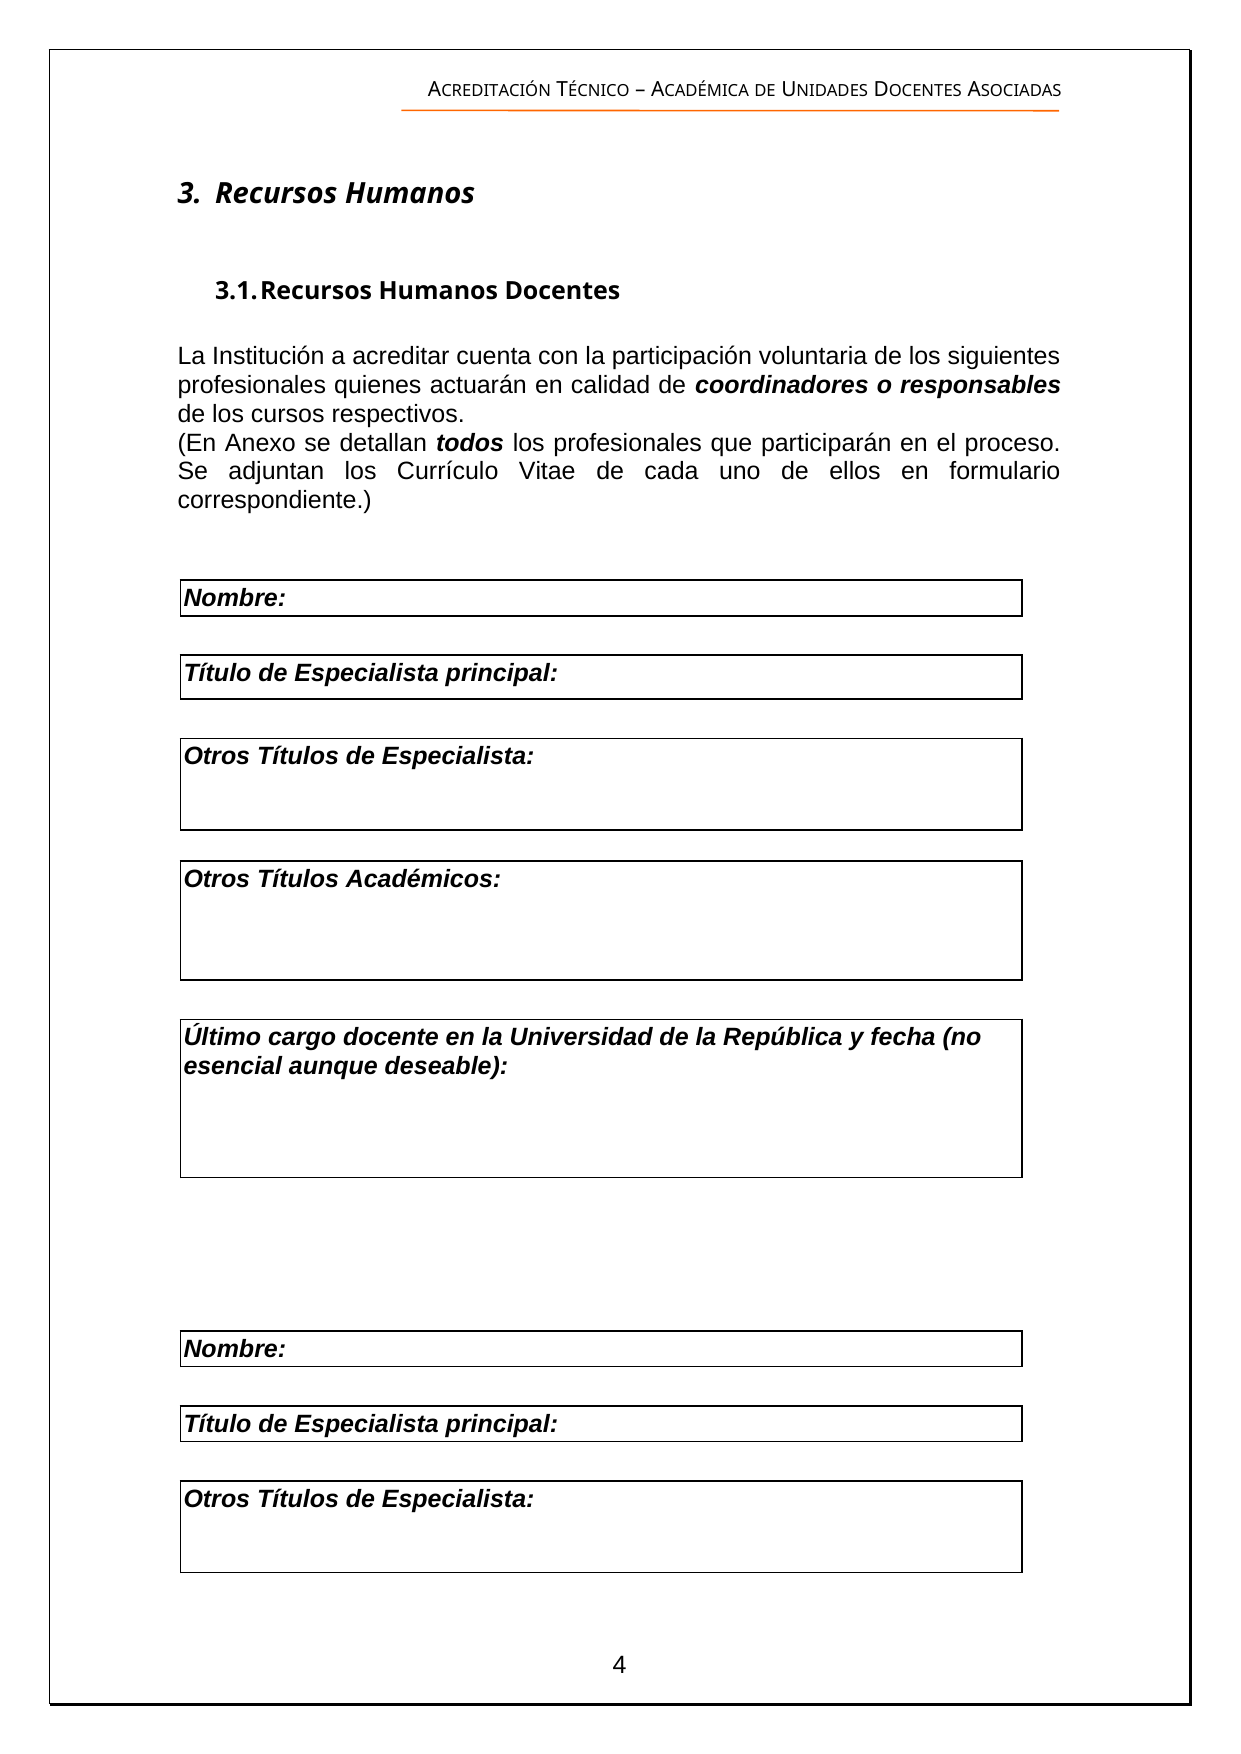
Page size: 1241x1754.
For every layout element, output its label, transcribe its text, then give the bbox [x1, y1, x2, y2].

text Otros Títulos Académicos: [183, 864, 1019, 893]
subtitle Recursos Humanos Docentes [215, 272, 1061, 306]
text Título de Especialista principal: [183, 1409, 1019, 1437]
text La Institución a acreditar cuenta con la participación voluntaria de los siguientes profesionales quienes actuarán en calidad de coordinadores o responsables de los cursos respectivos. [177, 341, 1061, 428]
text Último cargo docente en la Universidad de la República y fecha (no esencial aunque deseable): [183, 1022, 1019, 1079]
subtitle Recursos Humanos [177, 173, 1061, 212]
text Otros Títulos de Especialista: [183, 1484, 1019, 1512]
text (En Anexo se detallan todos los profesionales que participarán en el proceso. Se adjuntan los Currículo Vitae de cada uno de ellos en formulario correspondiente.) [177, 428, 1061, 514]
text Nombre: [183, 583, 1019, 612]
text Nombre: [183, 1334, 1019, 1363]
text Otros Títulos de Especialista: [183, 741, 1019, 770]
text Título de Especialista principal: [183, 658, 1019, 687]
